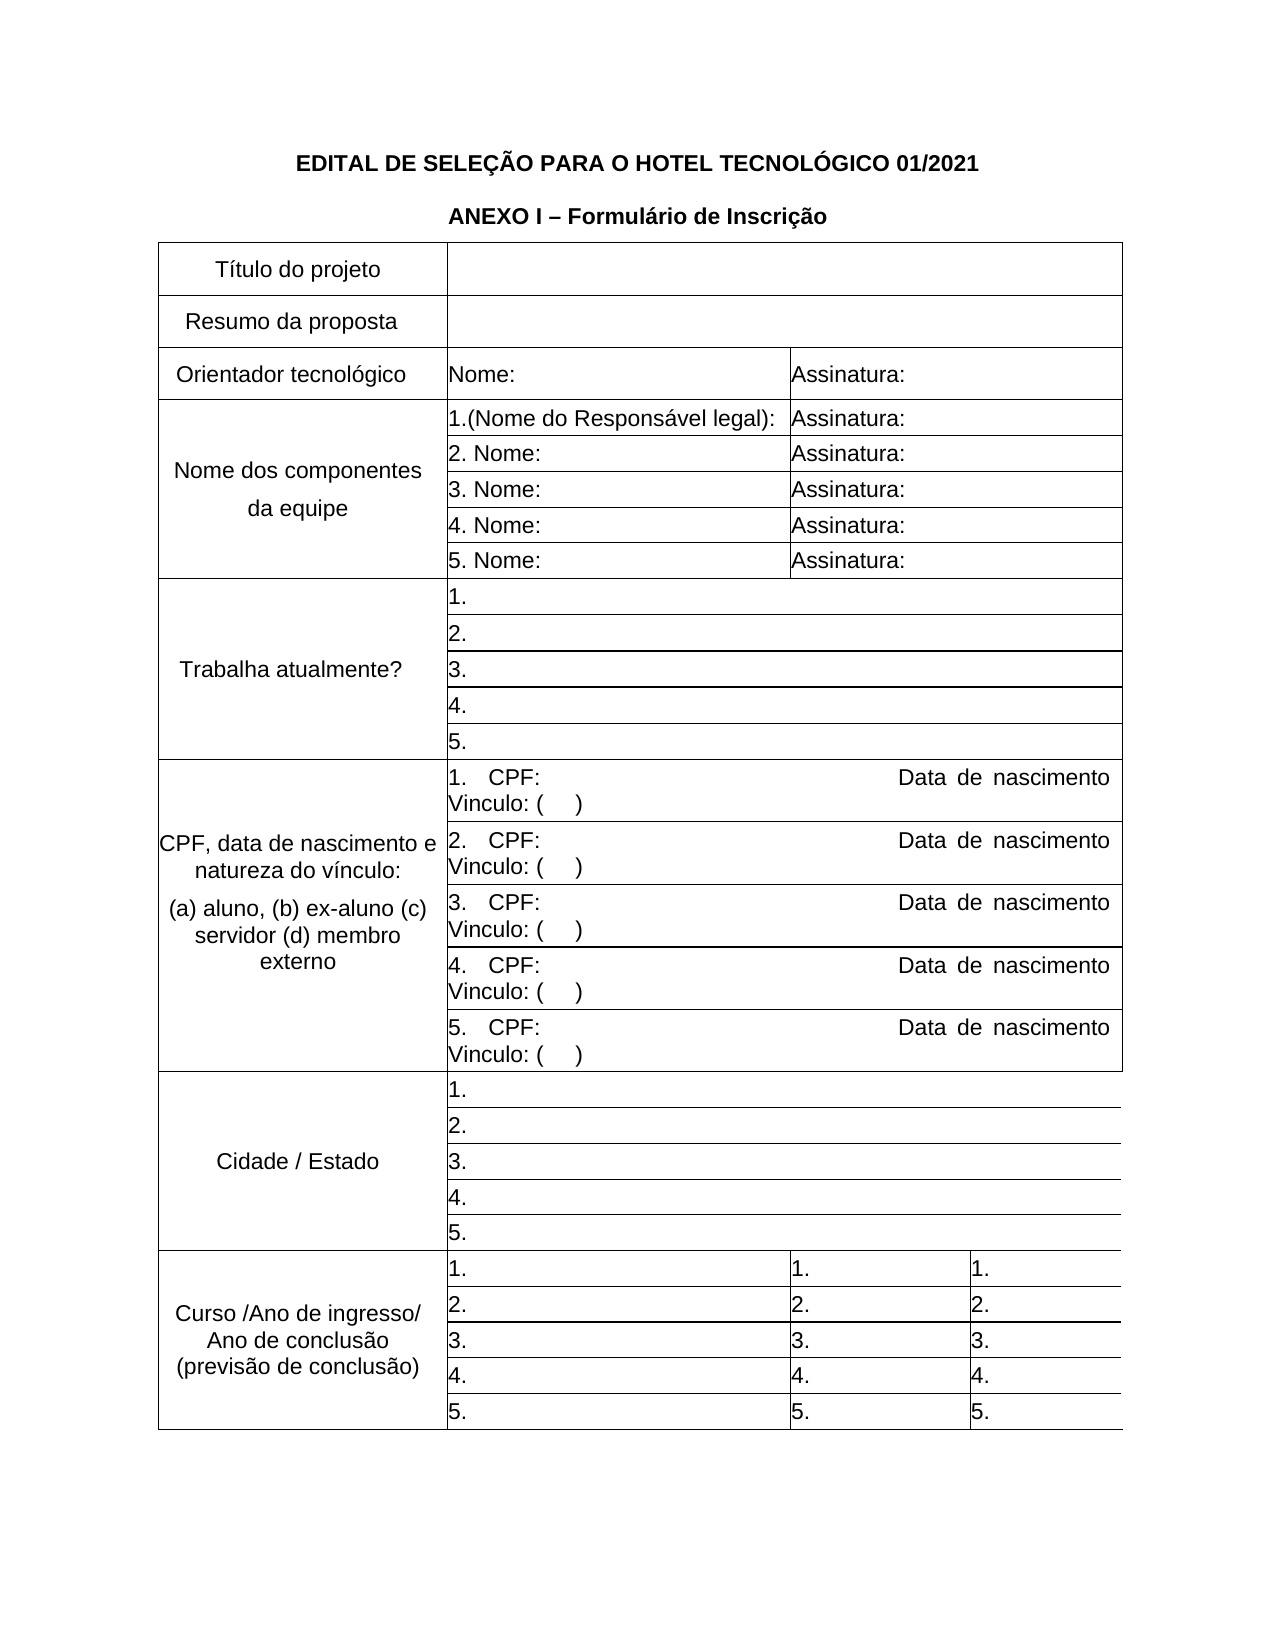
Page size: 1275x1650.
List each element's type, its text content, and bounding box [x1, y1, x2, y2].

table_cell 5. CPF: Data de nascimento Vinculo: ( ) [448, 1010, 1122, 1071]
table_cell 3. [448, 1323, 790, 1357]
table_cell Orientador tecnológico [159, 348, 447, 399]
table_cell 3. [791, 1323, 970, 1357]
table_cell 1. [791, 1251, 970, 1286]
text ANEXO I – Formulário de Inscrição [150, 203, 1125, 229]
table_cell 4. [448, 1358, 790, 1393]
table_cell 2. CPF: Data de nascimento Vinculo: ( ) [448, 822, 1122, 883]
table_cell [448, 296, 1122, 347]
table_cell Assinatura: [791, 348, 1122, 399]
table_cell Assinatura: [791, 508, 1122, 542]
table_cell 3. [971, 1321, 1122, 1357]
table_cell 2. [448, 1287, 790, 1321]
table_cell 1.(Nome do Responsável legal): [448, 400, 790, 435]
table_cell Curso /Ano de ingresso/ Ano de conclusão (previsão de conclusão) [159, 1251, 447, 1428]
text EDITAL DE SELEÇÃO PARA O HOTEL TECNOLÓGICO 01/2021 [150, 150, 1125, 176]
table_cell 5. [791, 1394, 970, 1428]
table_cell 4. [791, 1358, 970, 1393]
table_header Título do projeto [159, 243, 447, 294]
table_cell 4. CPF: Data de nascimento Vinculo: ( ) [448, 948, 1122, 1009]
table_cell 4. [971, 1357, 1122, 1393]
table_cell 5. Nome: [448, 543, 790, 578]
table_cell Nome dos componentes da equipe [159, 400, 447, 578]
table_cell 4. [448, 688, 1122, 722]
table_cell Nome: [448, 348, 790, 399]
table_cell 5. [971, 1393, 1122, 1428]
table_cell 1. CPF: Data de nascimento Vinculo: ( ) [448, 760, 1122, 821]
table_cell 2. Nome: [448, 436, 790, 471]
table_cell 1. [971, 1250, 1122, 1286]
table_cell 2. [971, 1286, 1122, 1321]
table_cell 2. [791, 1287, 970, 1321]
table_cell Assinatura: [791, 400, 1122, 435]
table_cell 3. [448, 652, 1122, 686]
table_cell 1. [448, 1072, 1122, 1107]
table_cell 2. [448, 615, 1122, 650]
table_cell 2. [448, 1107, 1122, 1143]
table_cell 3. [448, 1143, 1122, 1178]
table_cell Trabalha atualmente? [159, 579, 447, 759]
table_cell Assinatura: [791, 436, 1122, 471]
table_cell Cidade / Estado [159, 1072, 447, 1250]
table_cell Assinatura: [791, 543, 1122, 578]
table_cell Assinatura: [791, 472, 1122, 507]
table_cell 4. [448, 1179, 1122, 1214]
table_cell CPF, data de nascimento e natureza do vínculo: (a) aluno, (b) ex-aluno (c) servidor (d) membro externo [159, 760, 447, 1071]
table_cell 5. [448, 1394, 790, 1428]
table_cell 4. Nome: [448, 508, 790, 542]
table_cell 1. [448, 1251, 790, 1286]
table_cell 3. CPF: Data de nascimento Vinculo: ( ) [448, 885, 1122, 946]
table_cell 1. [448, 579, 1122, 614]
table_cell 5. [448, 724, 1122, 759]
table_cell 3. Nome: [448, 472, 790, 507]
table_header [448, 243, 1122, 294]
table_cell 5. [448, 1214, 1122, 1250]
table_cell Resumo da proposta [159, 296, 447, 347]
